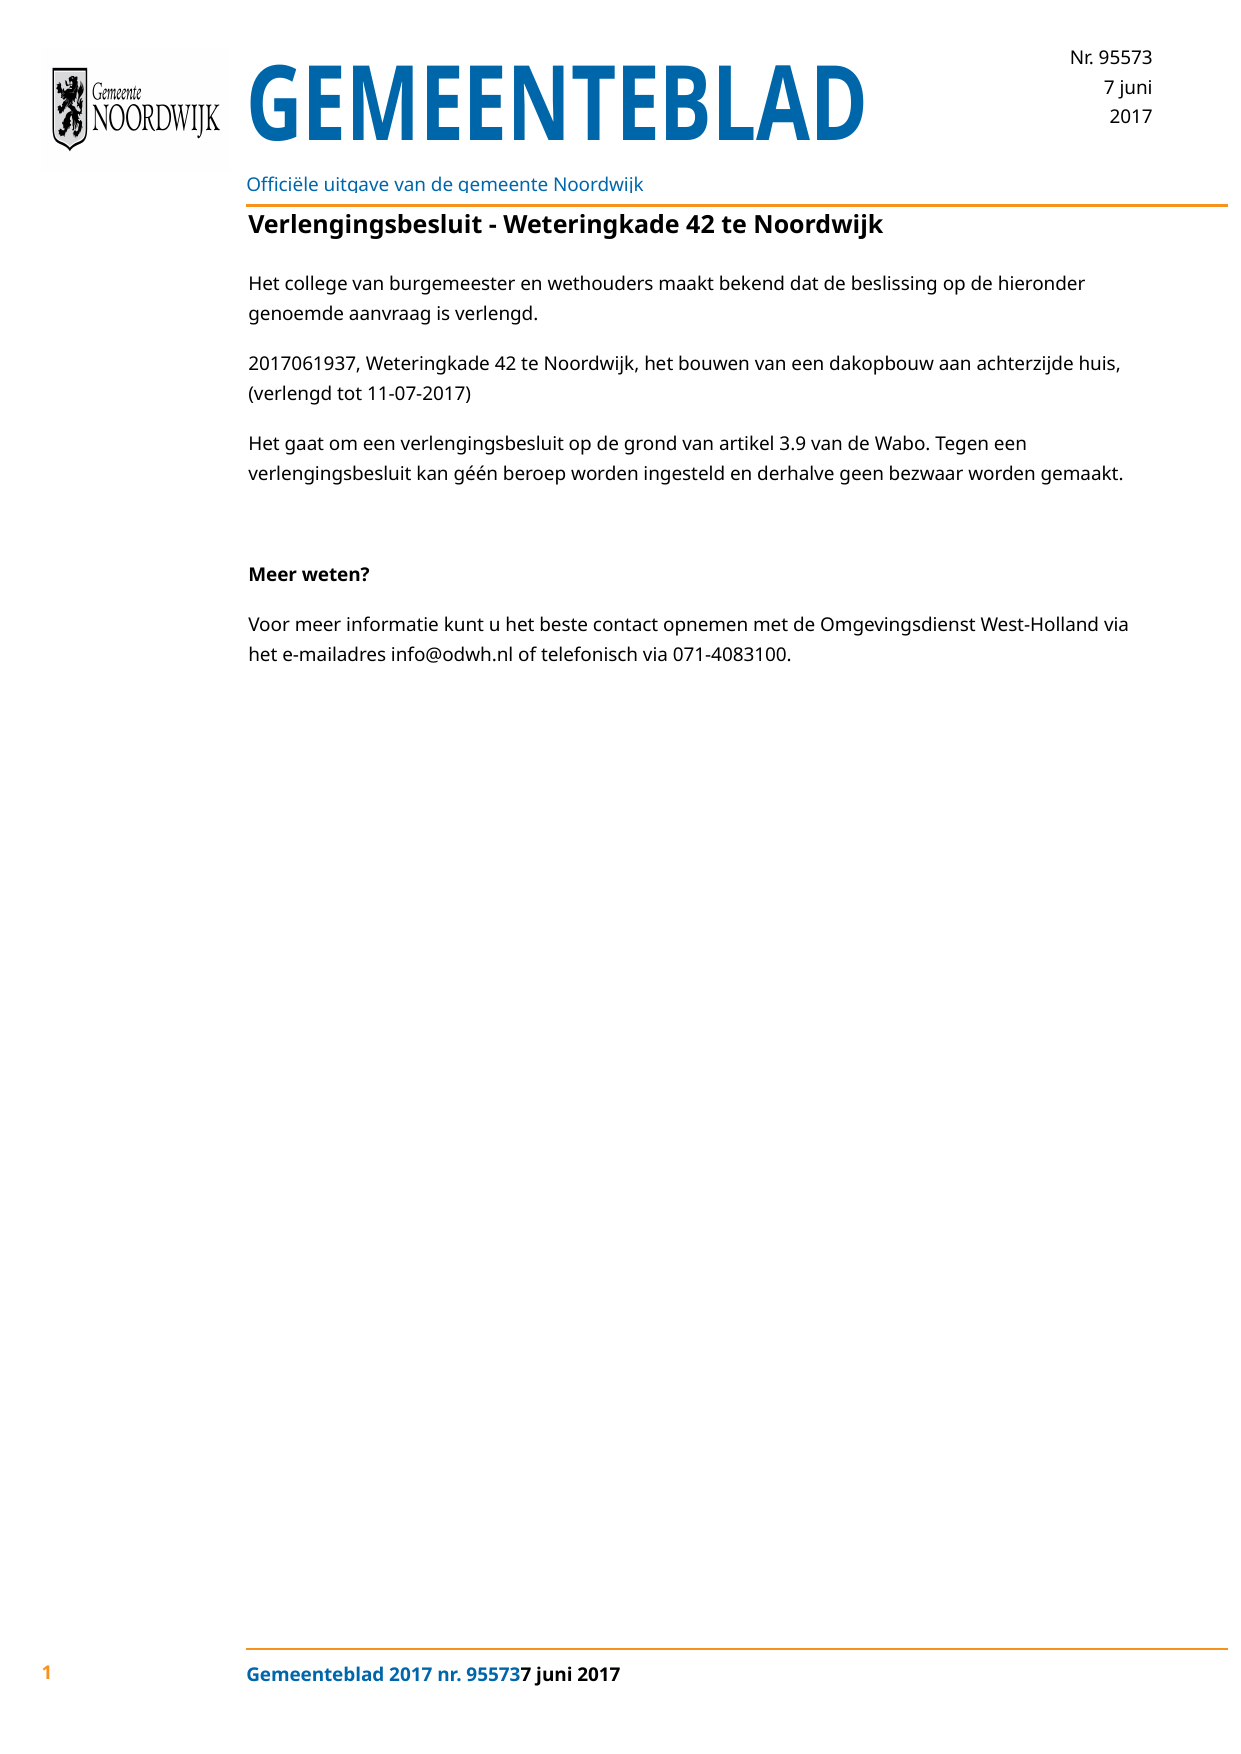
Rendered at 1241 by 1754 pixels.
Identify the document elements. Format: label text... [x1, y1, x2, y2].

text Meer weten? [248, 561, 1152, 586]
text Verlengingsbesluit - Weteringkade 42 te Noordwijk [248, 207, 1152, 241]
picture [41, 47, 231, 172]
text Het college van burgemeester en wethouders maakt bekend dat de beslissing op de hieronder genoemde aanvraag is verlengd. [248, 270, 1152, 326]
text 2017061937, Weteringkade 42 te Noordwijk, het bouwen van een dakopbouw aan achterzijde huis, (verlengd tot 11-07-2017) [248, 350, 1152, 406]
text Het gaat om een verlengingsbesluit op de grond van artikel 3.9 van de Wabo. Tegen een verlengingsbesluit kan géén beroep worden ingesteld en derhalve geen bezwaar worden gemaakt. [248, 430, 1152, 486]
text Voor meer informatie kunt u het beste contact opnemen met de Omgevingsdienst West-Holland via het e-mailadres info@odwh.nl of telefonisch via 071-4083100. [248, 611, 1152, 666]
